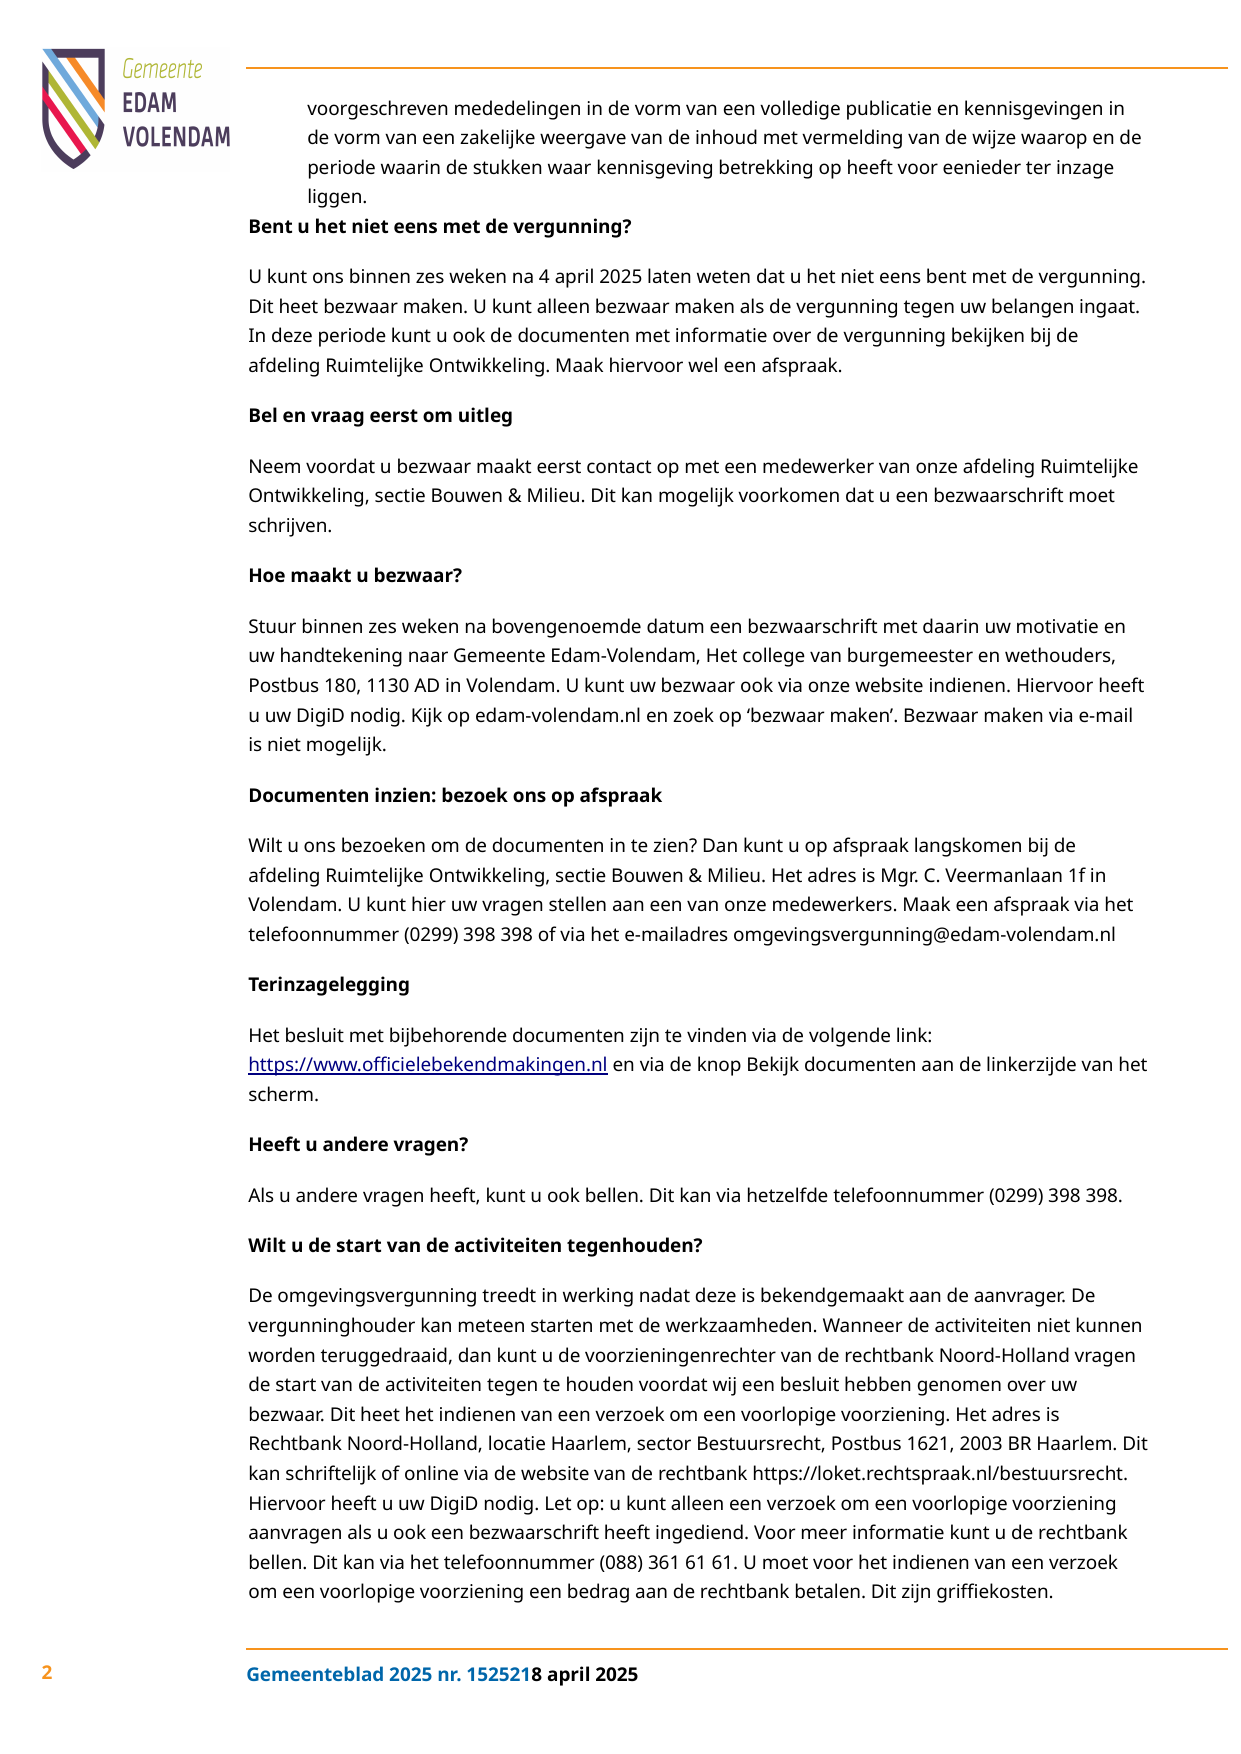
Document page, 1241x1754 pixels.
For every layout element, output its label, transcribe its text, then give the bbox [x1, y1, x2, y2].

text Neem voordat u bezwaar maakt eerst contact op met een medewerker van onze afdeling Ruimtelijke Ontwikkeling, sectie Bouwen & Milieu. Dit kan mogelijk voorkomen dat u een bezwaarschrift moet schrijven. [248, 453, 1152, 538]
text Als u andere vragen heeft, kunt u ook bellen. Dit kan via hetzelfde telefoonnummer (0299) 398 398. [248, 1182, 1152, 1208]
text Bel en vraag eerst om uitleg [248, 403, 1152, 428]
picture [41, 47, 231, 172]
text U kunt ons binnen zes weken na 4 april 2025 laten weten dat u het niet eens bent met de vergunning. Dit heet bezwaar maken. U kunt alleen bezwaar maken als de vergunning tegen uw belangen ingaat. In deze periode kunt u ook de documenten met informatie over de vergunning bekijken bij de afdeling Ruimtelijke Ontwikkeling. Maak hiervoor wel een afspraak. [248, 263, 1152, 378]
text Hoe maakt u bezwaar? [248, 563, 1152, 588]
text Stuur binnen zes weken na bovengenoemde datum een bezwaarschrift met daarin uw motivatie en uw handtekening naar Gemeente Edam-Volendam, Het college van burgemeester en wethouders, Postbus 180, 1130 AD in Volendam. U kunt uw bezwaar ook via onze website indienen. Hiervoor heeft u uw DigiD nodig. Kijk op edam-volendam.nl en zoek op ‘bezwaar maken’. Bezwaar maken via e-mail is niet mogelijk. [248, 613, 1152, 757]
text Terinzagelegging [248, 971, 1152, 997]
text Wilt u ons bezoeken om de documenten in te zien? Dan kunt u op afspraak langskomen bij de afdeling Ruimtelijke Ontwikkeling, sectie Bouwen & Milieu. Het adres is Mgr. C. Veermanlaan 1f in Volendam. U kunt hier uw vragen stellen aan een van onze medewerkers. Maak een afspraak via het telefoonnummer (0299) 398 398 of via het e-mailadres omgevingsvergunning@edam-volendam.nl [248, 832, 1152, 947]
text Het besluit met bijbehorende documenten zijn te vinden via de volgende link: https://www.officielebekendmakingen.nl en via de knop Bekijk documenten aan de linkerzijde van het scherm. [248, 1022, 1152, 1107]
text De omgevingsvergunning treedt in werking nadat deze is bekendgemaakt aan de aanvrager. De vergunninghouder kan meteen starten met de werkzaamheden. Wanneer de activiteiten niet kunnen worden teruggedraaid, dan kunt u de voorzieningenrechter van de rechtbank Noord-Holland vragen de start van de activiteiten tegen te houden voordat wij een besluit hebben genomen over uw bezwaar. Dit heet het indienen van een verzoek om een voorlopige voorziening. Het adres is Rechtbank Noord-Holland, locatie Haarlem, sector Bestuursrecht, Postbus 1621, 2003 BR Haarlem. Dit kan schriftelijk of online via de website van de rechtbank https://loket.rechtspraak.nl/bestuursrecht. Hiervoor heeft u uw DigiD nodig. Let op: u kunt alleen een verzoek om een voorlopige voorziening aanvragen als u ook een bezwaarschrift heeft ingediend. Voor meer informatie kunt u de rechtbank bellen. Dit kan via het telefoonnummer (088) 361 61 61. U moet voor het indienen van een verzoek om een voorlopige voorziening een bedrag aan de rechtbank betalen. Dit zijn griffiekosten. [248, 1283, 1152, 1604]
text Heeft u andere vragen? [248, 1131, 1152, 1157]
text Wilt u de start van de activiteiten tegenhouden? [248, 1232, 1152, 1258]
text Bent u het niet eens met de vergunning? [248, 213, 1152, 239]
text Documenten inzien: bezoek ons op afspraak [248, 782, 1152, 808]
list voorgeschreven mededelingen in de vorm van een volledige publicatie en kennisgevingen in de vorm van een zakelijke weergave van de inhoud met vermelding van de wijze waarop en de periode waarin de stukken waar kennisgeving betrekking op heeft voor eenieder ter inzage liggen. [248, 95, 1152, 209]
